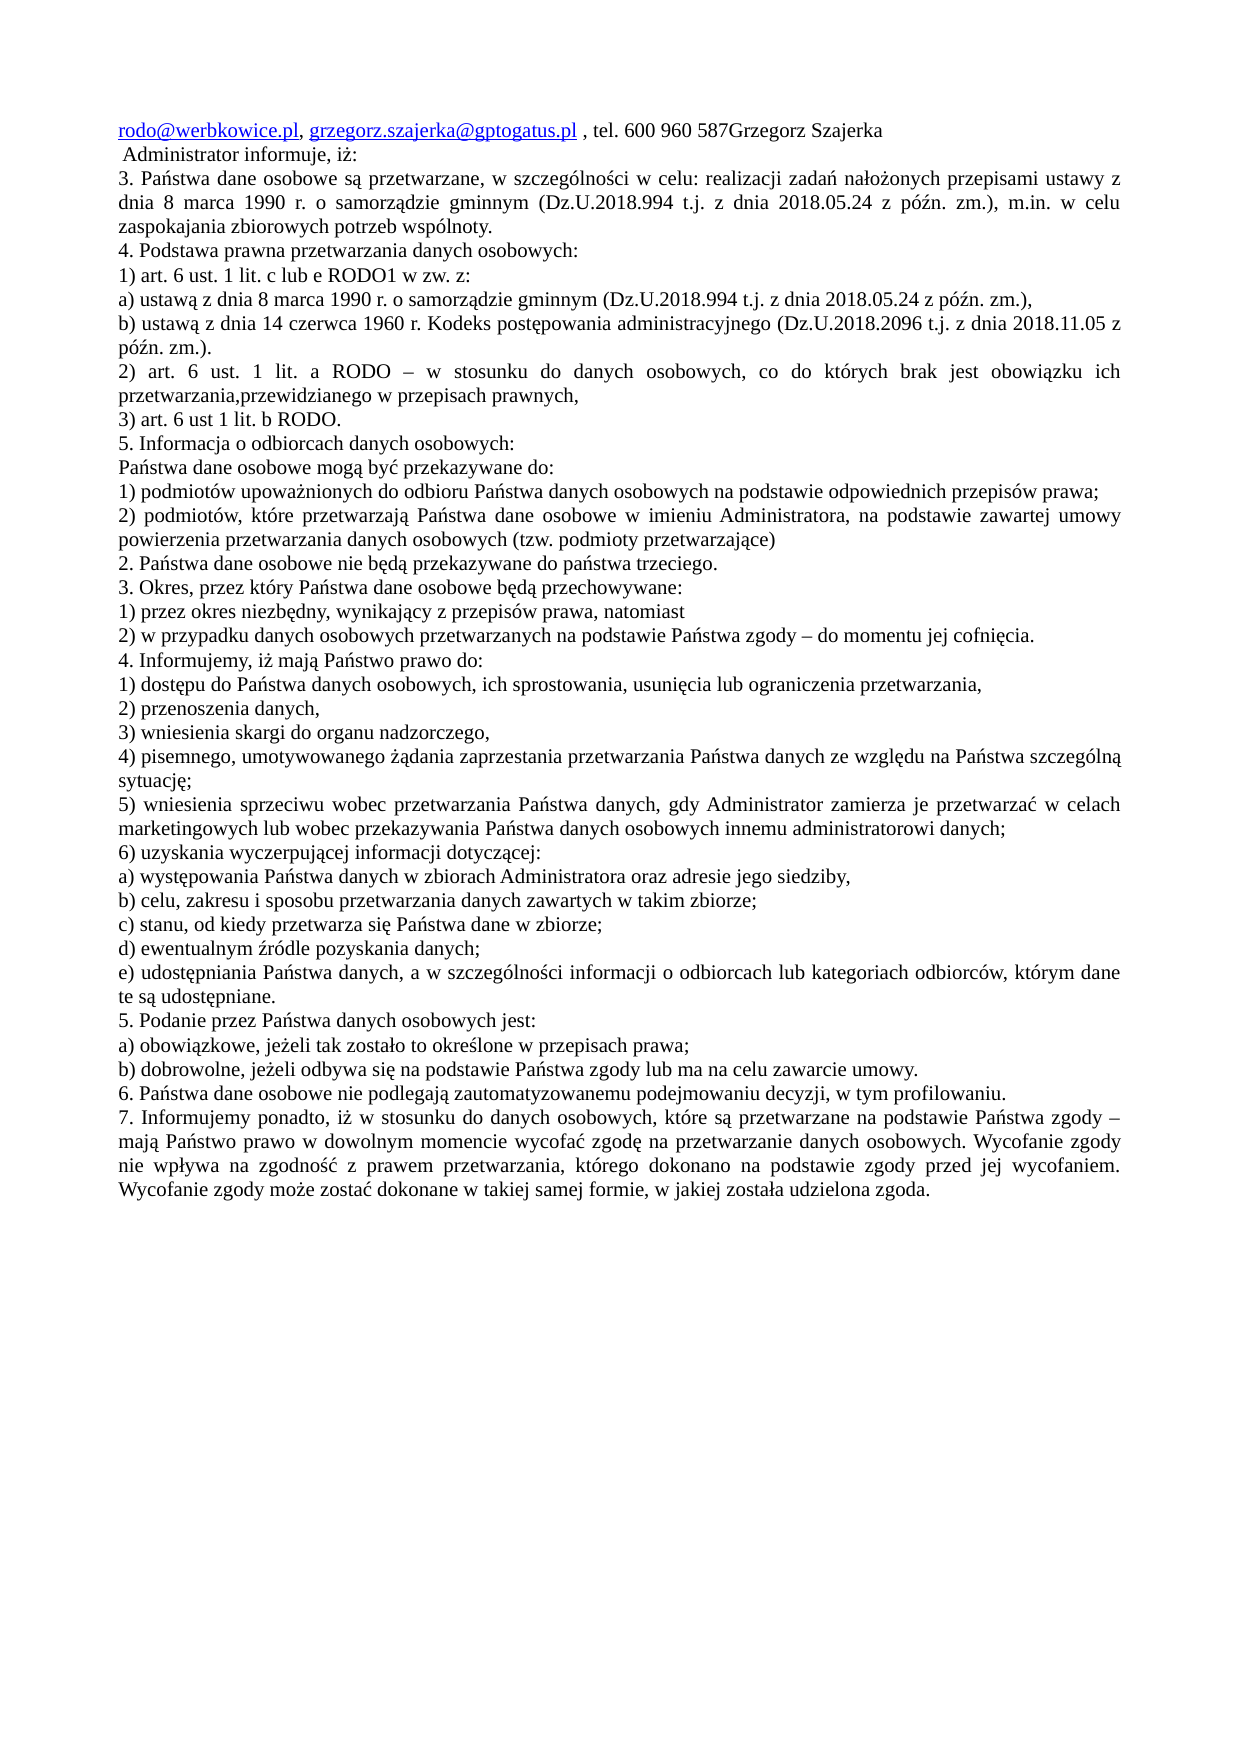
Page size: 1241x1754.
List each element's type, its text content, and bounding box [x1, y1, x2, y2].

text a) obowiązkowe, jeżeli tak zostało to określone w przepisach prawa; [118, 1032, 1122, 1057]
text 3) art. 6 ust 1 lit. b RODO. [118, 407, 1122, 431]
text 6. Państwa dane osobowe nie podlegają zautomatyzowanemu podejmowaniu decyzji, w tym profilowaniu. [118, 1081, 1122, 1105]
text b) ustawą z dnia 14 czerwca 1960 r. Kodeks postępowania administracyjnego (Dz.U.2018.2096 t.j. z dnia 2018.11.05 z późn. zm.). [118, 311, 1122, 359]
text c) stanu, od kiedy przetwarza się Państwa dane w zbiorze; [118, 912, 1122, 936]
text b) dobrowolne, jeżeli odbywa się na podstawie Państwa zgody lub ma na celu zawarcie umowy. [118, 1057, 1122, 1081]
text 4) pisemnego, umotywowanego żądania zaprzestania przetwarzania Państwa danych ze względu na Państwa szczególną sytuację; [118, 744, 1122, 792]
text 1) podmiotów upoważnionych do odbioru Państwa danych osobowych na podstawie odpowiednich przepisów prawa; [118, 479, 1122, 503]
text 3) wniesienia skargi do organu nadzorczego, [118, 720, 1122, 744]
text a) ustawą z dnia 8 marca 1990 r. o samorządzie gminnym (Dz.U.2018.994 t.j. z dnia 2018.05.24 z późn. zm.), [118, 287, 1122, 311]
text 5. Podanie przez Państwa danych osobowych jest: [118, 1008, 1122, 1032]
text 2) art. 6 ust. 1 lit. a RODO – w stosunku do danych osobowych, co do których brak jest obowiązku ich przetwarzania,przewidzianego w przepisach prawnych, [118, 359, 1122, 407]
text rodo@werbkowice.pl, grzegorz.szajerka@gptogatus.pl , tel. 600 960 587Grzegorz Szajerka [118, 118, 1122, 142]
text 1) art. 6 ust. 1 lit. c lub e RODO1 w zw. z: [118, 262, 1122, 287]
text 5. Informacja o odbiorcach danych osobowych: [118, 431, 1122, 455]
text 1) przez okres niezbędny, wynikający z przepisów prawa, natomiast [118, 599, 1122, 623]
text 2) przenoszenia danych, [118, 696, 1122, 720]
text 6) uzyskania wyczerpującej informacji dotyczącej: [118, 840, 1122, 864]
text 3. Państwa dane osobowe są przetwarzane, w szczególności w celu: realizacji zadań nałożonych przepisami ustawy z dnia 8 marca 1990 r. o samorządzie gminnym (Dz.U.2018.994 t.j. z dnia 2018.05.24 z późn. zm.), m.in. w celu zaspokajania zbiorowych potrzeb wspólnoty. [118, 166, 1122, 238]
text 2) w przypadku danych osobowych przetwarzanych na podstawie Państwa zgody – do momentu jej cofnięcia. [118, 623, 1122, 647]
text 4. Podstawa prawna przetwarzania danych osobowych: [118, 238, 1122, 262]
text 3. Okres, przez który Państwa dane osobowe będą przechowywane: [118, 575, 1122, 599]
text a) występowania Państwa danych w zbiorach Administratora oraz adresie jego siedziby, [118, 864, 1122, 888]
text 5) wniesienia sprzeciwu wobec przetwarzania Państwa danych, gdy Administrator zamierza je przetwarzać w celach marketingowych lub wobec przekazywania Państwa danych osobowych innemu administratorowi danych; [118, 792, 1122, 840]
text 7. Informujemy ponadto, iż w stosunku do danych osobowych, które są przetwarzane na podstawie Państwa zgody – mają Państwo prawo w dowolnym momencie wycofać zgodę na przetwarzanie danych osobowych. Wycofanie zgody nie wpływa na zgodność z prawem przetwarzania, którego dokonano na podstawie zgody przed jej wycofaniem. Wycofanie zgody może zostać dokonane w takiej samej formie, w jakiej została udzielona zgoda. [118, 1105, 1122, 1201]
text 1) dostępu do Państwa danych osobowych, ich sprostowania, usunięcia lub ograniczenia przetwarzania, [118, 672, 1122, 696]
text 2) podmiotów, które przetwarzają Państwa dane osobowe w imieniu Administratora, na podstawie zawartej umowy powierzenia przetwarzania danych osobowych (tzw. podmioty przetwarzające) [118, 503, 1122, 551]
text Państwa dane osobowe mogą być przekazywane do: [118, 455, 1122, 479]
text 2. Państwa dane osobowe nie będą przekazywane do państwa trzeciego. [118, 551, 1122, 575]
text 4. Informujemy, iż mają Państwo prawo do: [118, 647, 1122, 672]
text b) celu, zakresu i sposobu przetwarzania danych zawartych w takim zbiorze; [118, 888, 1122, 912]
text Administrator informuje, iż: [118, 142, 1122, 166]
text e) udostępniania Państwa danych, a w szczególności informacji o odbiorcach lub kategoriach odbiorców, którym dane te są udostępniane. [118, 960, 1122, 1008]
text d) ewentualnym źródle pozyskania danych; [118, 936, 1122, 960]
